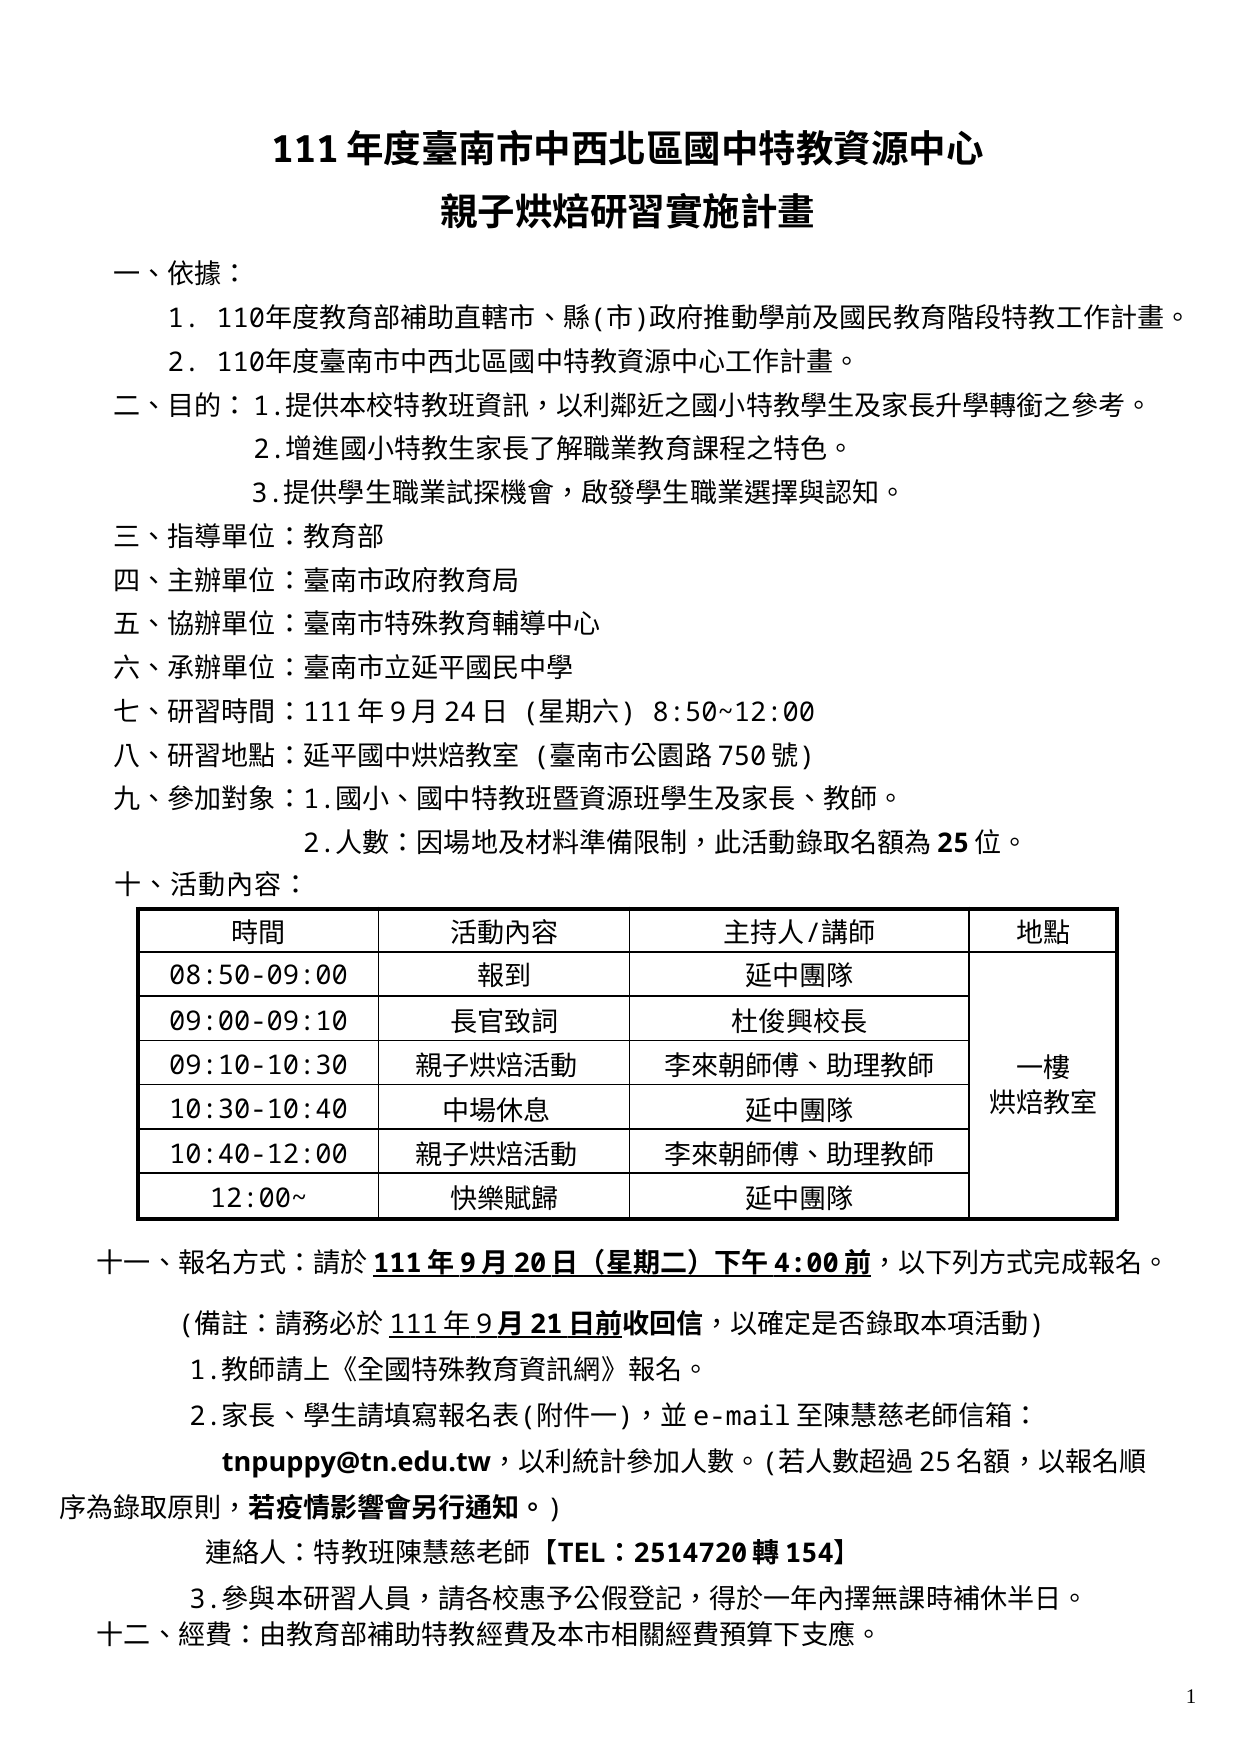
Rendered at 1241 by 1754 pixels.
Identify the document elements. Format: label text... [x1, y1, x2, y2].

table_cell 一樓 烘焙教室 [970, 953, 1115, 1217]
text tnpuppy@tn.edu.tw，以利統計參加人數。(若人數超過25名額，以報名順序為錄取原則，若疫情影響會另行通知。) [59, 1434, 1164, 1526]
text 2.人數：因場地及材料準備限制，此活動錄取名額為25位。 [59, 817, 1164, 861]
text 連絡人：特教班陳慧慈老師【TEL：2514720轉154】 [59, 1526, 1164, 1572]
table_cell 親子烘焙活動 [379, 1041, 629, 1084]
text (備註：請務必於111年9月21日前收回信，以確定是否錄取本項活動) [64, 1297, 1164, 1343]
table_cell 杜俊興校長 [630, 997, 968, 1039]
text 一、依據： [59, 249, 1196, 292]
text 十一、報名方式：請於111年9月20日（星期二）下午4:00前，以下列方式完成報名。 [64, 1236, 1164, 1282]
text 親子烘焙研習實施計畫 [59, 167, 1196, 230]
text 九、參加對象：1.國小、國中特教班暨資源班學生及家長、教師。 [59, 774, 1164, 817]
text 六、承辦單位：臺南市立延平國民中學 [59, 642, 1164, 686]
table_cell 10:40-12:00 [140, 1130, 378, 1172]
table_header 時間 [140, 911, 378, 951]
text 十、活動內容： [97, 861, 1164, 903]
text 3.提供學生職業試探機會，啟發學生職業選擇與認知。 [137, 467, 1196, 511]
text 三、指導單位：教育部 [59, 511, 1164, 555]
text 111年度臺南市中西北區國中特教資源中心 [59, 105, 1196, 167]
text 2.增進國小特教生家長了解職業教育課程之特色。 [253, 424, 1196, 467]
table_cell 09:10-10:30 [140, 1041, 378, 1084]
text 二、目的： 1.提供本校特教班資訊，以利鄰近之國小特教學生及家長升學轉銜之參考。 [59, 380, 1196, 424]
table_cell 延中團隊 [630, 1174, 968, 1217]
text 2.家長、學生請填寫報名表(附件一)，並e-mail至陳慧慈老師信箱： [59, 1389, 1164, 1434]
table_cell 10:30-10:40 [140, 1085, 378, 1128]
table_cell 長官致詞 [379, 997, 629, 1039]
text 1.教師請上《全國特殊教育資訊網》報名。 [59, 1343, 1164, 1389]
text 五、協辦單位：臺南市特殊教育輔導中心 [59, 599, 1164, 642]
table_cell 08:50-09:00 [140, 953, 378, 995]
table_cell 09:00-09:10 [140, 997, 378, 1039]
table_cell 李來朝師傅、助理教師 [630, 1041, 968, 1084]
text 2. 110年度臺南市中西北區國中特教資源中心工作計畫。 [59, 336, 1196, 380]
table_cell 延中團隊 [630, 953, 968, 995]
text 八、研習地點：延平國中烘焙教室 (臺南市公園路750號) [59, 730, 1164, 774]
table_cell 延中團隊 [630, 1085, 968, 1128]
table_cell 快樂賦歸 [379, 1174, 629, 1217]
table_cell 中場休息 [379, 1085, 629, 1128]
table_cell 親子烘焙活動 [379, 1130, 629, 1172]
text 3.參與本研習人員，請各校惠予公假登記，得於一年內擇無課時補休半日。 [59, 1572, 1164, 1618]
text 十二、經費：由教育部補助特教經費及本市相關經費預算下支應。 [97, 1618, 1164, 1651]
text 1. 110年度教育部補助直轄市、縣(市)政府推動學前及國民教育階段特教工作計畫。 [59, 292, 1196, 336]
table_header 主持人/講師 [630, 911, 968, 951]
table_cell 李來朝師傅、助理教師 [630, 1130, 968, 1172]
text 七、研習時間：111年9月24日 (星期六) 8:50~12:00 [59, 686, 1164, 730]
table_header 地點 [970, 911, 1115, 951]
table_cell 報到 [379, 953, 629, 995]
table_header 活動內容 [379, 911, 629, 951]
text 四、主辦單位：臺南市政府教育局 [59, 555, 1164, 599]
table_cell 12:00~ [140, 1174, 378, 1217]
